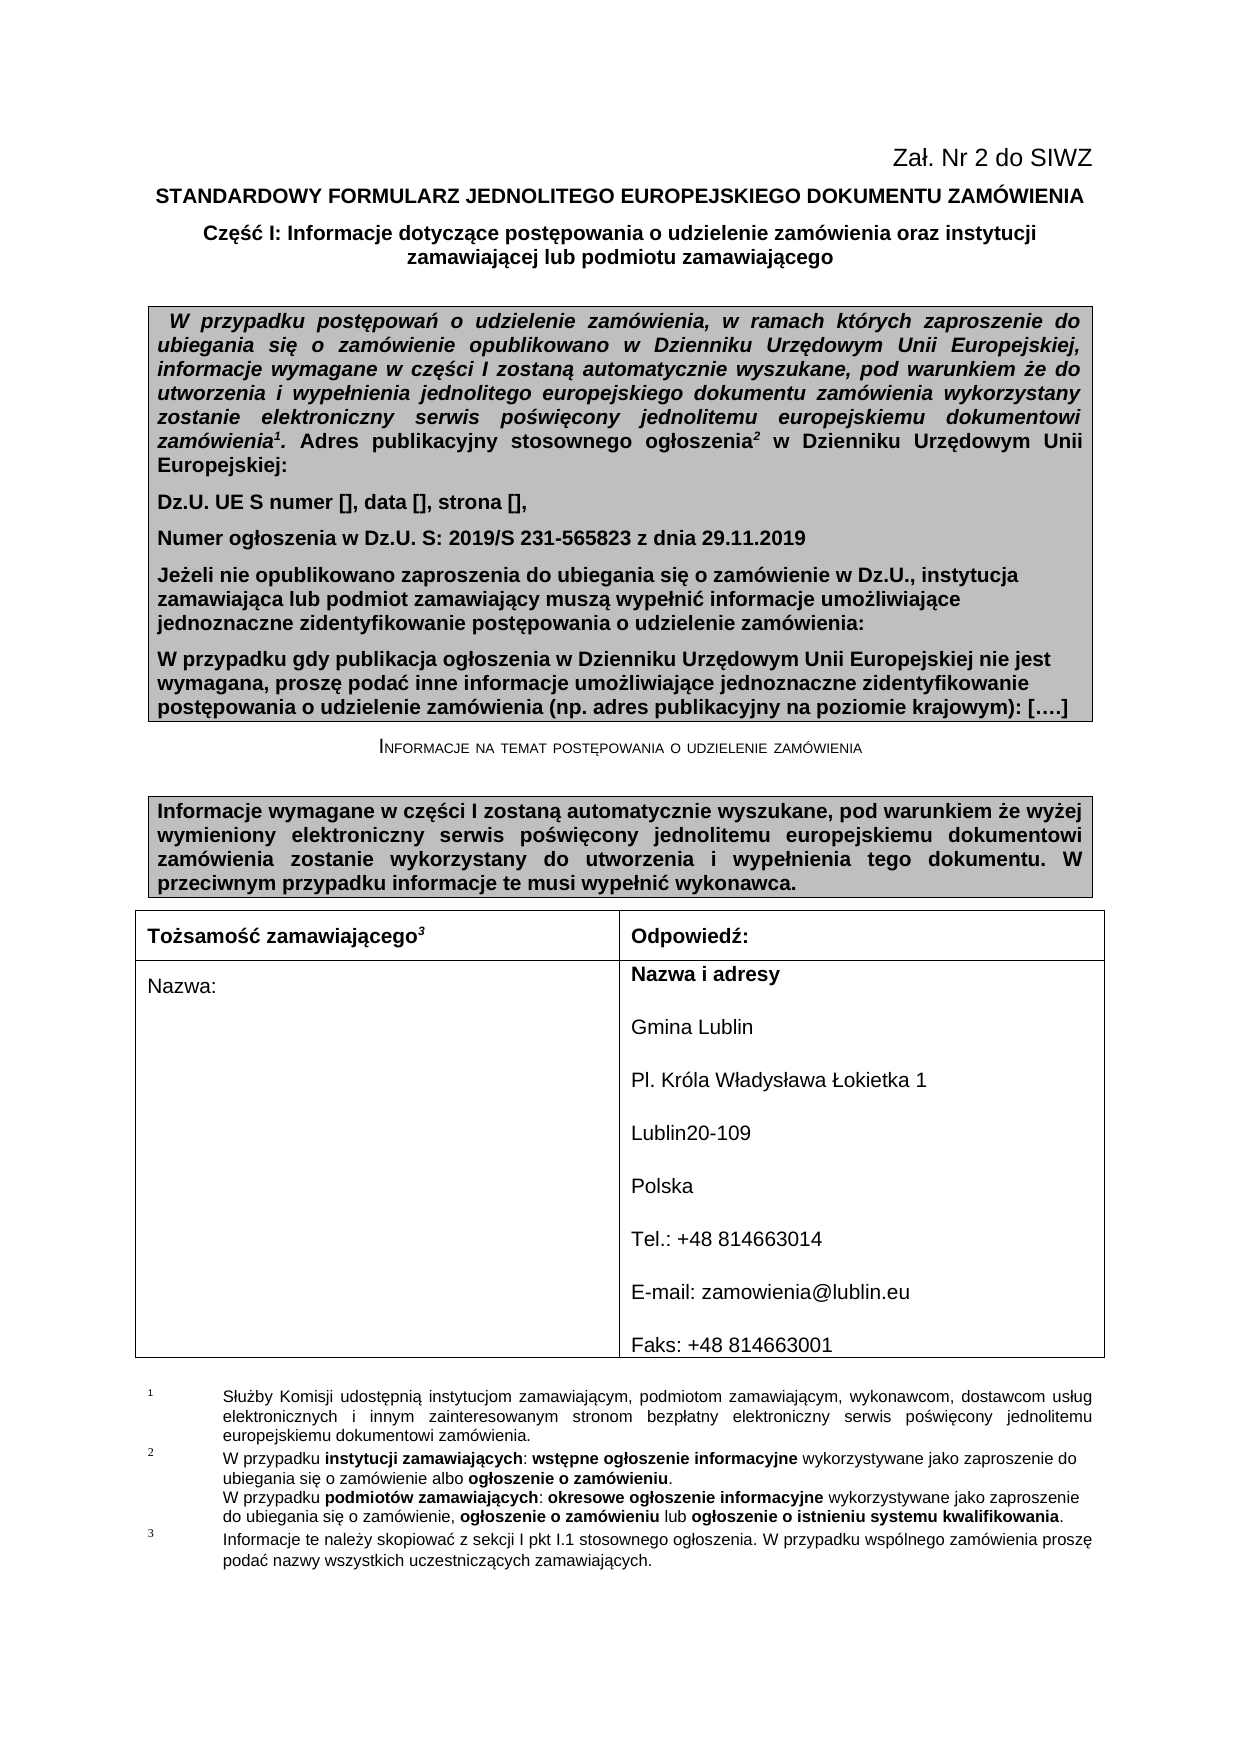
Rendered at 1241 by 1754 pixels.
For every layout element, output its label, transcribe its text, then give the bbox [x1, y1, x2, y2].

text W przypadku gdy publikacja ogłoszenia w Dzienniku Urzędowym Unii Europejskiej nie jest wymagana, proszę podać inne informacje umożliwiające jednoznaczne zidentyfikowanie postępowania o udzielenie zamówienia (np. adres publikacyjny na poziomie krajowym): [….] [149, 644, 1092, 721]
text W przypadku instytucji zamawiających: wstępne ogłoszenie informacyjne wykorzystywane jako zaproszenie do ubiegania się o zamówienie albo ogłoszenie o zamówieniu. W przypadku podmiotów zamawiających: okresowe ogłoszenie informacyjne wykorzystywane jako zaproszenie do ubiegania się o zamówienie, ogłoszenie o zamówieniu lub ogłoszenie o istnieniu systemu kwalifikowania. [148, 1445, 1093, 1526]
title Część I: Informacje dotyczące postępowania o udzielenie zamówienia oraz instytucji zamawiającej lub podmiotu zamawiającego [148, 221, 1093, 269]
text Dz.U. UE S numer [], data [], strona [], [149, 486, 1092, 513]
text Standardowy formularz jednolitego europejskiego dokumentu zamówienia [148, 184, 1093, 208]
table_header Tożsamość zamawiającego [136, 911, 619, 960]
table_cell Nazwa i adresy Gmina Lublin Pl. Króla Władysława Łokietka 1 Lublin20-109 Polska Tel.: +48 814663014 E-mail: zamowienia@lublin.eu Faks: +48 814663001 [620, 961, 1104, 1357]
table_cell Nazwa: [136, 961, 619, 1357]
text W przypadku postępowań o udzielenie zamówienia, w ramach których zaproszenie do ubiegania się o zamówienie opublikowano w Dzienniku Urzędowym Unii Europejskiej, informacje wymagane w części I zostaną automatycznie wyszukane, pod warunkiem że do utworzenia i wypełnienia jednolitego europejskiego dokumentu zamówienia wykorzystany zostanie elektroniczny serwis poświęcony jednolitemu europejskiemu dokumentowi zamówienia. Adres publikacyjny stosownego ogłoszenia w Dzienniku Urzędowym Unii Europejskiej: [149, 307, 1092, 477]
title Informacje na temat postępowania o udzielenie zamówienia [148, 734, 1093, 758]
text Służby Komisji udostępnią instytucjom zamawiającym, podmiotom zamawiającym, wykonawcom, dostawcom usług elektronicznych i innym zainteresowanym stronom bezpłatny elektroniczny serwis poświęcony jednolitemu europejskiemu dokumentowi zamówienia. [148, 1387, 1093, 1445]
text Numer ogłoszenia w Dz.U. S: 2019/S 231-565823 z dnia 29.11.2019 [149, 523, 1092, 550]
text Informacje wymagane w części I zostaną automatycznie wyszukane, pod warunkiem że wyżej wymieniony elektroniczny serwis poświęcony jednolitemu europejskiemu dokumentowi zamówienia zostanie wykorzystany do utworzenia i wypełnienia tego dokumentu. W przeciwnym przypadku informacje te musi wypełnić wykonawca. [149, 797, 1092, 897]
text Jeżeli nie opublikowano zaproszenia do ubiegania się o zamówienie w Dz.U., instytucja zamawiająca lub podmiot zamawiający muszą wypełnić informacje umożliwiające jednoznaczne zidentyfikowanie postępowania o udzielenie zamówienia: [149, 559, 1092, 634]
table_header Odpowiedź: [620, 911, 1104, 960]
